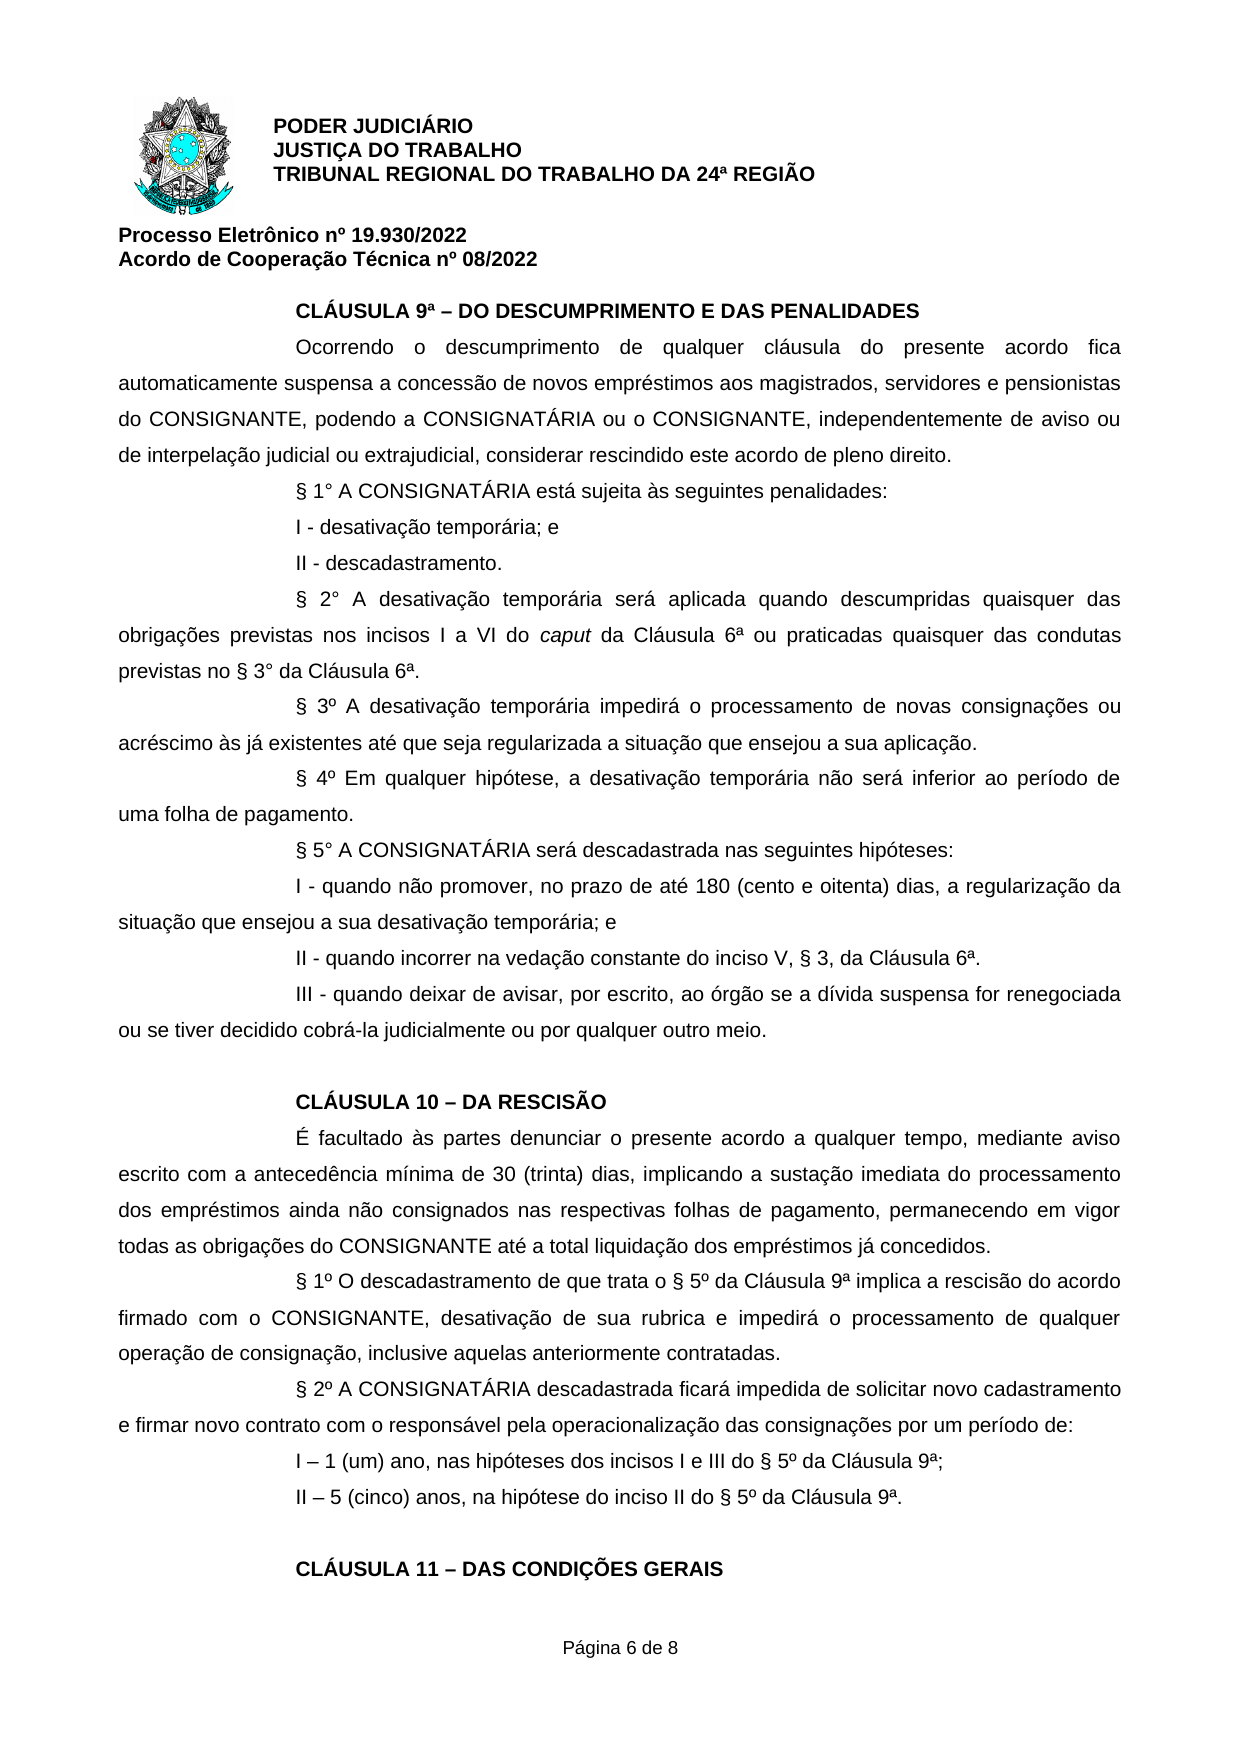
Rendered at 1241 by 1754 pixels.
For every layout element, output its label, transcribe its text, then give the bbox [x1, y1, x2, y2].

text Ocorrendo o descumprimento de qualquer cláusula do presente acordo fica automaticamente suspensa a concessão de novos empréstimos aos magistrados, servidores e pensionistas do CONSIGNANTE, podendo a CONSIGNATÁRIA ou o CONSIGNANTE, independentemente de aviso ou de interpelação judicial ou extrajudicial, considerar rescindido este acordo de pleno direito. [118, 335, 1122, 467]
text III - quando deixar de avisar, por escrito, ao órgão se a dívida suspensa for renegociada ou se tiver decidido cobrá-la judicialmente ou por qualquer outro meio. [118, 982, 1122, 1042]
text É facultado às partes denunciar o presente acordo a qualquer tempo, mediante aviso escrito com a antecedência mínima de 30 (trinta) dias, implicando a sustação imediata do processamento dos empréstimos ainda não consignados nas respectivas folhas de pagamento, permanecendo em vigor todas as obrigações do CONSIGNANTE até a total liquidação dos empréstimos já concedidos. [118, 1126, 1122, 1257]
text § 1º O descadastramento de que trata o § 5º da Cláusula 9ª implica a rescisão do acordo firmado com o CONSIGNANTE, desativação de sua rubrica e impedirá o processamento de qualquer operação de consignação, inclusive aquelas anteriormente contratadas. [118, 1269, 1122, 1365]
text II – 5 (cinco) anos, na hipótese do inciso II do § 5º da Cláusula 9ª. [118, 1485, 1122, 1509]
text CLÁUSULA 10 – DA RESCISÃO [118, 1090, 1122, 1114]
text I - quando não promover, no prazo de até 180 (cento e oitenta) dias, a regularização da situação que ensejou a sua desativação temporária; e [118, 874, 1122, 934]
text II - quando incorrer na vedação constante do inciso V, § 3, da Cláusula 6ª. [118, 946, 1122, 970]
text I – 1 (um) ano, nas hipóteses dos incisos I e III do § 5º da Cláusula 9ª; [118, 1449, 1122, 1473]
text § 2º A CONSIGNATÁRIA descadastrada ficará impedida de solicitar novo cadastramento e firmar novo contrato com o responsável pela operacionalização das consignações por um período de: [118, 1377, 1122, 1437]
text § 3º A desativação temporária impedirá o processamento de novas consignações ou acréscimo às já existentes até que seja regularizada a situação que ensejou a sua aplicação. [118, 694, 1122, 754]
text § 2° A desativação temporária será aplicada quando descumpridas quaisquer das obrigações previstas nos incisos I a VI do caput da Cláusula 6ª ou praticadas quaisquer das condutas previstas no § 3° da Cláusula 6ª. [118, 587, 1122, 682]
text I - desativação temporária; e [118, 515, 1122, 539]
text II - descadastramento. [118, 551, 1122, 574]
text § 5° A CONSIGNATÁRIA será descadastrada nas seguintes hipóteses: [118, 838, 1122, 862]
text CLÁUSULA 11 – DAS CONDIÇÕES GERAIS [118, 1557, 1122, 1581]
text CLÁUSULA 9ª – DO DESCUMPRIMENTO E DAS PENALIDADES [118, 299, 1122, 323]
text § 1° A CONSIGNATÁRIA está sujeita às seguintes penalidades: [118, 479, 1122, 503]
text § 4º Em qualquer hipótese, a desativação temporária não será inferior ao período de uma folha de pagamento. [118, 766, 1122, 826]
